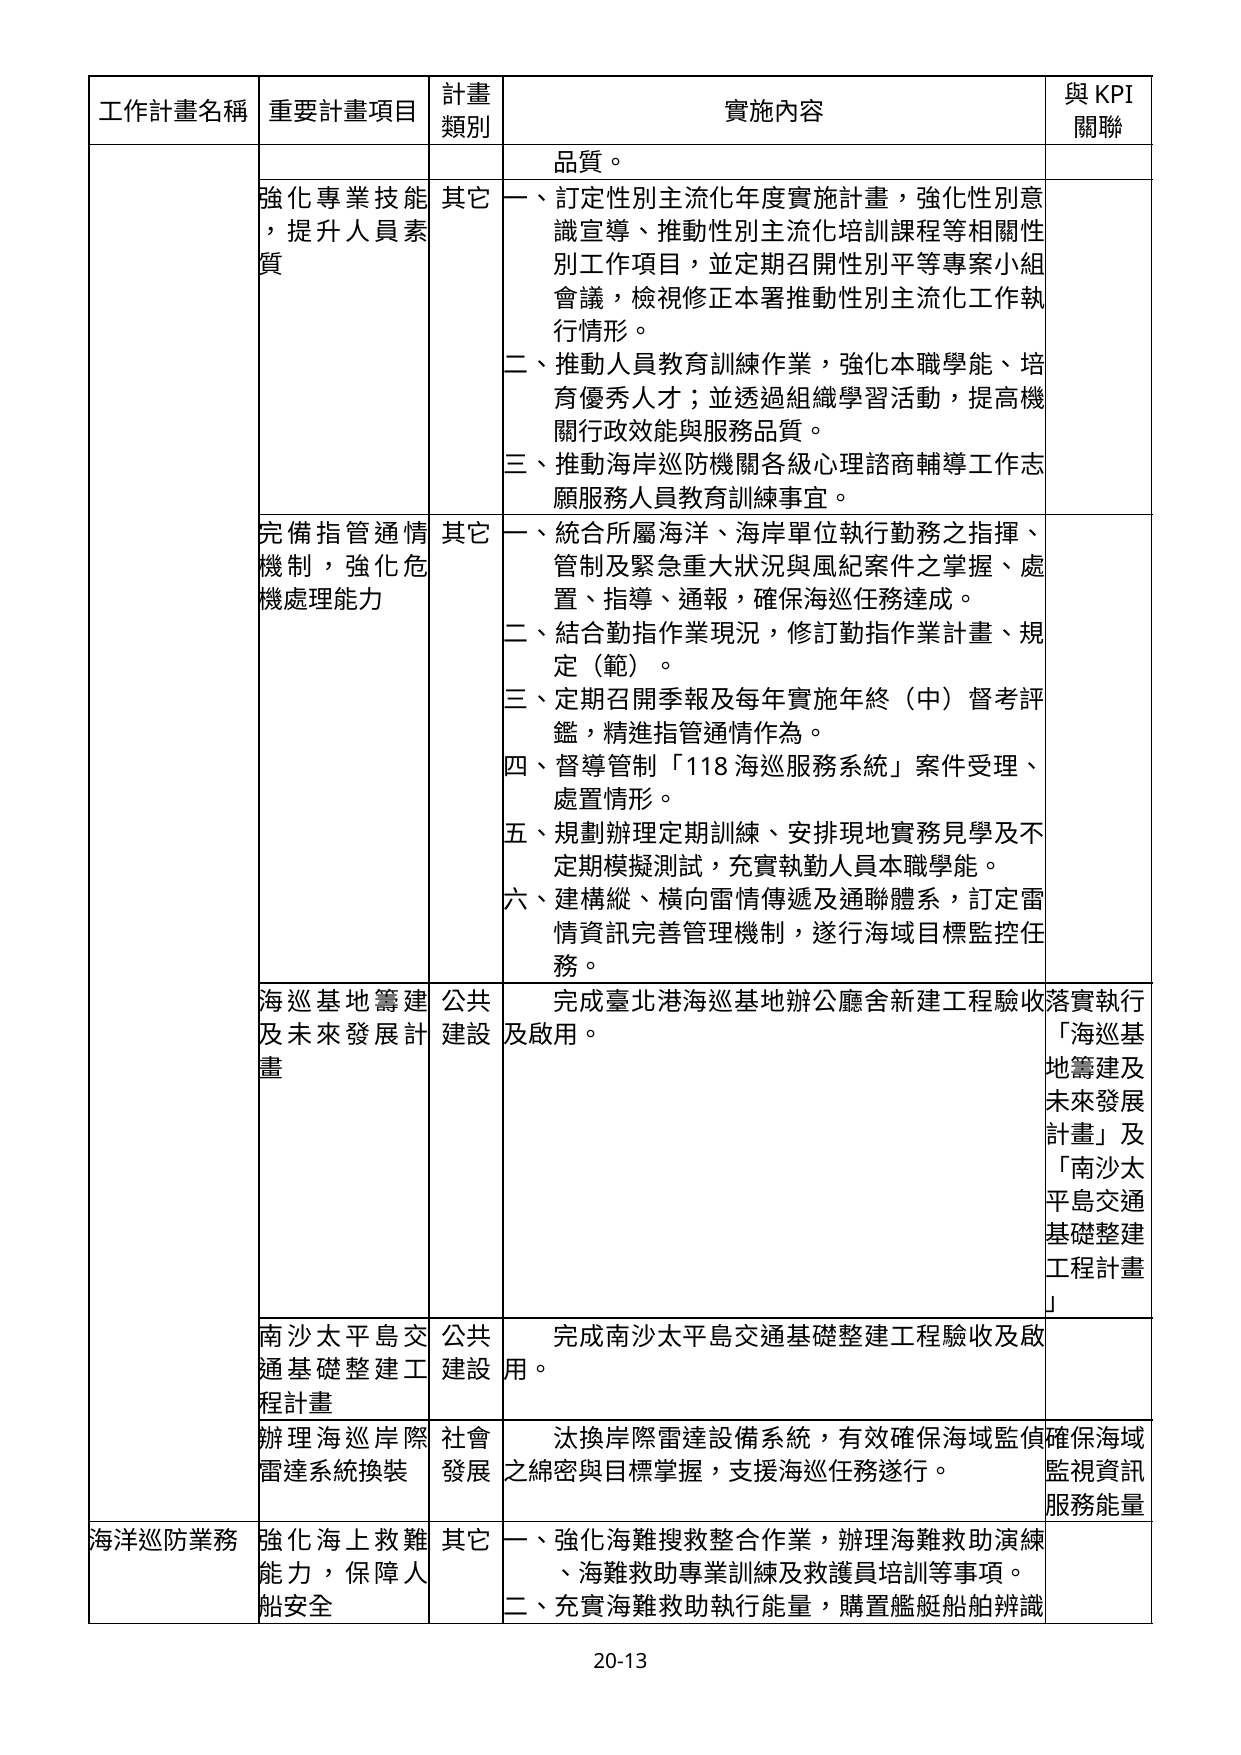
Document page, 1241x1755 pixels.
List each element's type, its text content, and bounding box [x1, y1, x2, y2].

table_cell [90, 145, 258, 1521]
table_cell 強化海上救難能力，保障人船安全 [260, 1522, 428, 1622]
table_cell [1046, 180, 1151, 514]
table_cell 海巡基地籌建及未來發展計畫 [260, 984, 428, 1317]
table_cell 一、強化海難搜救整合作業，辦理海難救助演練、海難救助專業訓練及救護員培訓等事項。 二、充實海難救助執行能量，購置艦艇船舶辨識 [504, 1522, 1045, 1622]
table_cell [1046, 145, 1151, 178]
table_header 重要計畫項目 [260, 77, 428, 143]
table_cell 完成南沙太平島交通基礎整建工程驗收及啟用。 [504, 1319, 1045, 1419]
table_cell 海洋巡防業務 [90, 1522, 258, 1622]
table_cell 落實執行「海巡基地籌建及未來發展計畫」及「南沙太平島交通基礎整建工程計畫」 [1046, 984, 1151, 1317]
table_cell 完備指管通情機制，強化危機處理能力 [260, 515, 428, 982]
table_cell 公共建設 [430, 984, 502, 1317]
table_cell 其它 [430, 515, 502, 982]
table_cell 強化專業技能，提升人員素質 [260, 180, 428, 514]
table_cell 完成臺北港海巡基地辦公廳舍新建工程驗收及啟用。 [504, 984, 1045, 1317]
table_cell 南沙太平島交通基礎整建工程計畫 [260, 1319, 428, 1419]
table_cell [430, 145, 502, 178]
table_cell [1046, 1522, 1151, 1622]
table_header 工作計畫名稱 [90, 77, 258, 143]
table_cell 一、統合所屬海洋、海岸單位執行勤務之指揮、管制及緊急重大狀況與風紀案件之掌握、處置、指導、通報，確保海巡任務達成。 二、結合勤指作業現況，修訂勤指作業計畫、規定（範）。 三、定期召開季報及每年實施年終（中）督考評鑑，精進指管通情作為。 四、督導管制「118海巡服務系統」案件受理、處置情形。 五、規劃辦理定期訓練、安排現地實務見學及不定期模擬測試，充實執勤人員本職學能。 六、建構縱、橫向雷情傳遞及通聯體系，訂定雷情資訊完善管理機制，遂行海域目標監控任務。 [504, 515, 1045, 982]
table_cell 辦理海巡岸際雷達系統換裝 [260, 1421, 428, 1521]
table_header 實施內容 [504, 77, 1045, 143]
table_cell 品質。 [504, 145, 1045, 178]
table_header 與KPI 關聯 [1046, 77, 1151, 143]
table_cell 確保海域監視資訊服務能量 [1046, 1421, 1151, 1521]
table_cell 社會發展 [430, 1421, 502, 1521]
table_cell 其它 [430, 180, 502, 514]
table_header 計畫類別 [430, 77, 502, 143]
table_cell 一、訂定性別主流化年度實施計畫，強化性別意識宣導、推動性別主流化培訓課程等相關性別工作項目，並定期召開性別平等專案小組會議，檢視修正本署推動性別主流化工作執行情形。 二、推動人員教育訓練作業，強化本職學能、培育優秀人才；並透過組織學習活動，提高機關行政效能與服務品質。 三、推動海岸巡防機關各級心理諮商輔導工作志願服務人員教育訓練事宜。 [504, 180, 1045, 514]
table_cell [260, 145, 428, 178]
table_cell [1046, 1319, 1151, 1419]
table_cell 其它 [430, 1522, 502, 1622]
table_cell [1046, 515, 1151, 982]
table_cell 汰換岸際雷達設備系統，有效確保海域監偵之綿密與目標掌握，支援海巡任務遂行。 [504, 1421, 1045, 1521]
table_cell 公共建設 [430, 1319, 502, 1419]
